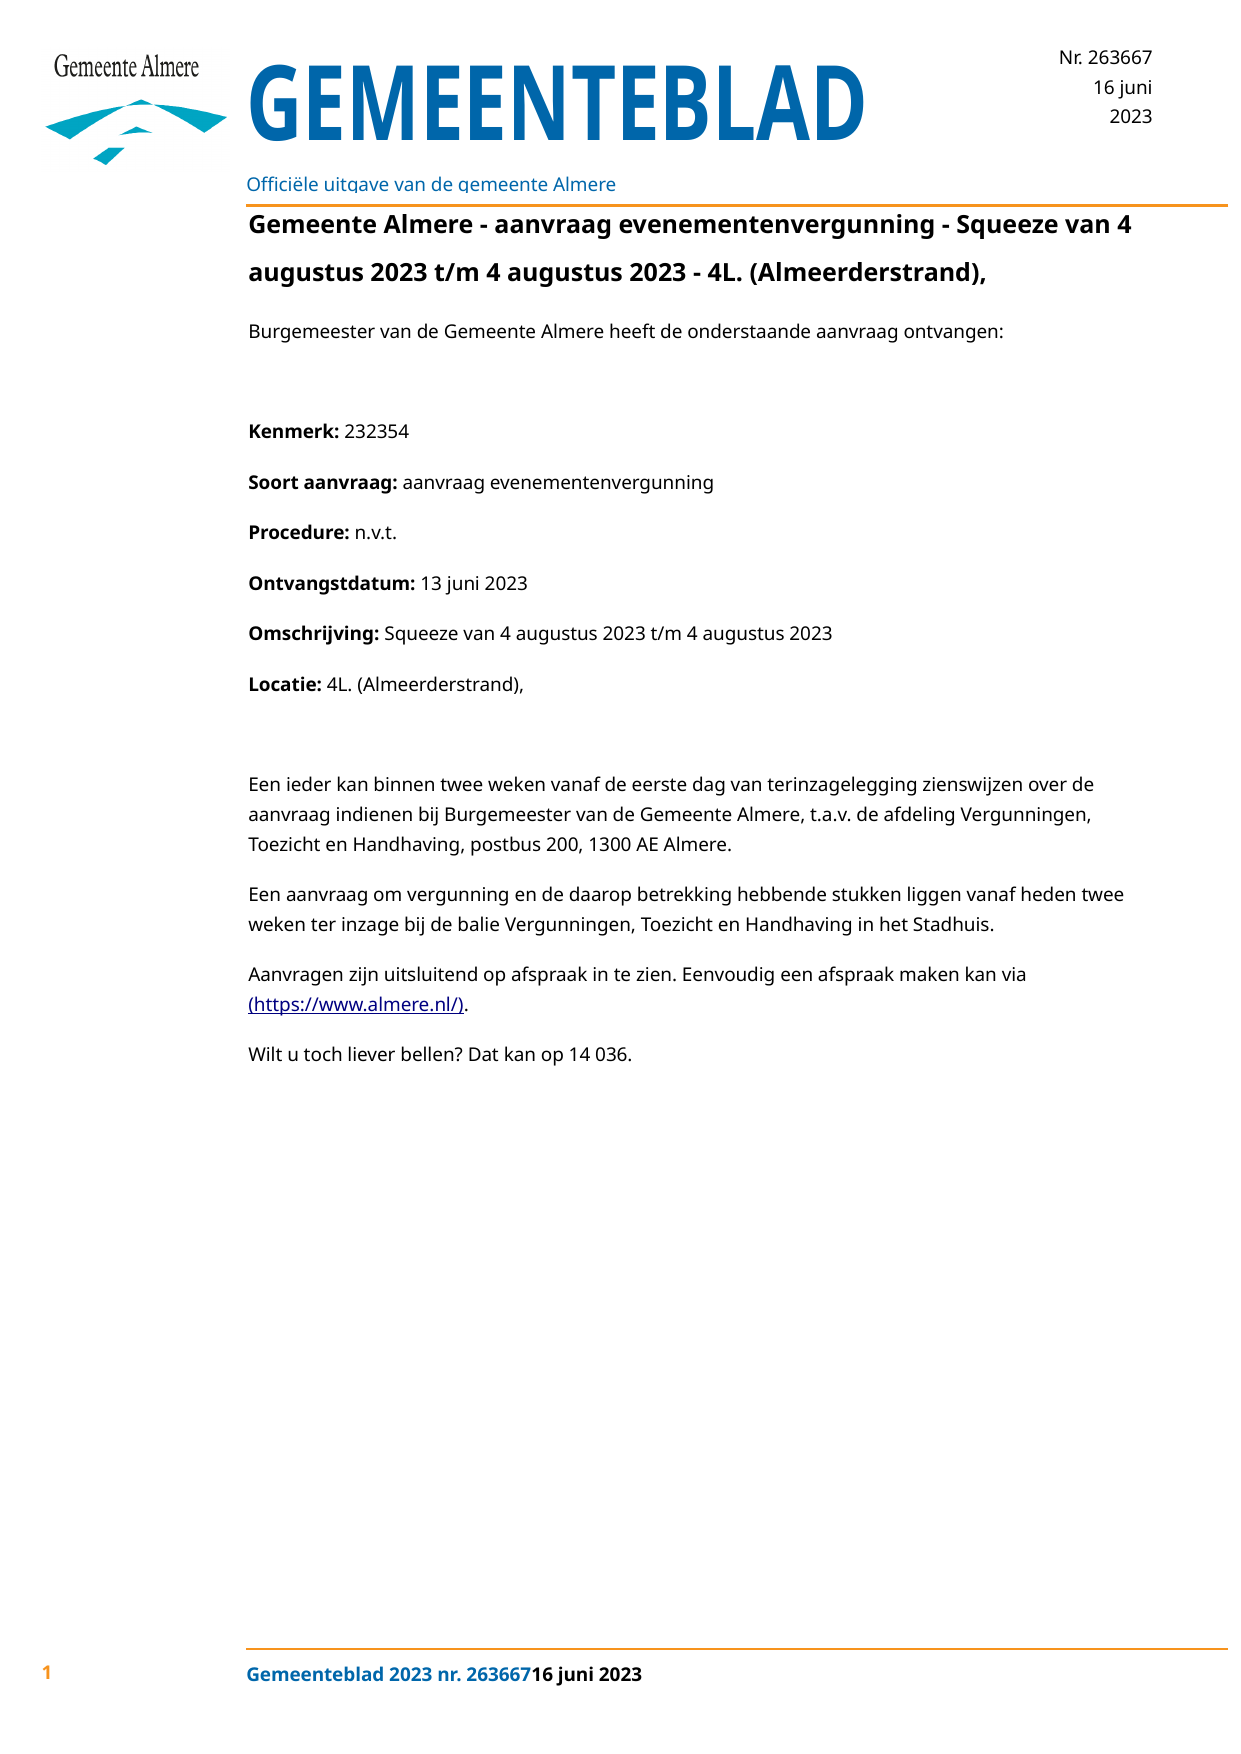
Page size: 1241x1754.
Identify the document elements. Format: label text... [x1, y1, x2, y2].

text Aanvragen zijn uitsluitend op afspraak in te zien. Eenvoudig een afspraak maken kan via (https://www.almere.nl/). [248, 961, 1152, 1017]
text Omschrijving: Squeeze van 4 augustus 2023 t/m 4 augustus 2023 [248, 620, 1152, 646]
text Gemeente Almere - aanvraag evenementenvergunning - Squeeze van 4 augustus 2023 t/m 4 augustus 2023 - 4L. (Almeerderstrand), [248, 207, 1152, 288]
text Burgemeester van de Gemeente Almere heeft de onderstaande aanvraag ontvangen: [248, 318, 1152, 344]
text Een ieder kan binnen twee weken vanaf de eerste dag van terinzagelegging zienswijzen over de aanvraag indienen bij Burgemeester van de Gemeente Almere, t.a.v. de afdeling Vergunningen, Toezicht en Handhaving, postbus 200, 1300 AE Almere. [248, 772, 1152, 857]
text Wilt u toch liever bellen? Dat kan op 14 036. [248, 1041, 1152, 1067]
picture [41, 47, 231, 172]
text Ontvangstdatum: 13 juni 2023 [248, 570, 1152, 596]
text Kenmerk: 232354 [248, 419, 1152, 444]
text Soort aanvraag: aanvraag evenementenvergunning [248, 469, 1152, 495]
text Locatie: 4L. (Almeerderstrand), [248, 671, 1152, 697]
text Procedure: n.v.t. [248, 519, 1152, 545]
text Een aanvraag om vergunning en de daarop betrekking hebbende stukken liggen vanaf heden twee weken ter inzage bij de balie Vergunningen, Toezicht en Handhaving in het Stadhuis. [248, 881, 1152, 937]
